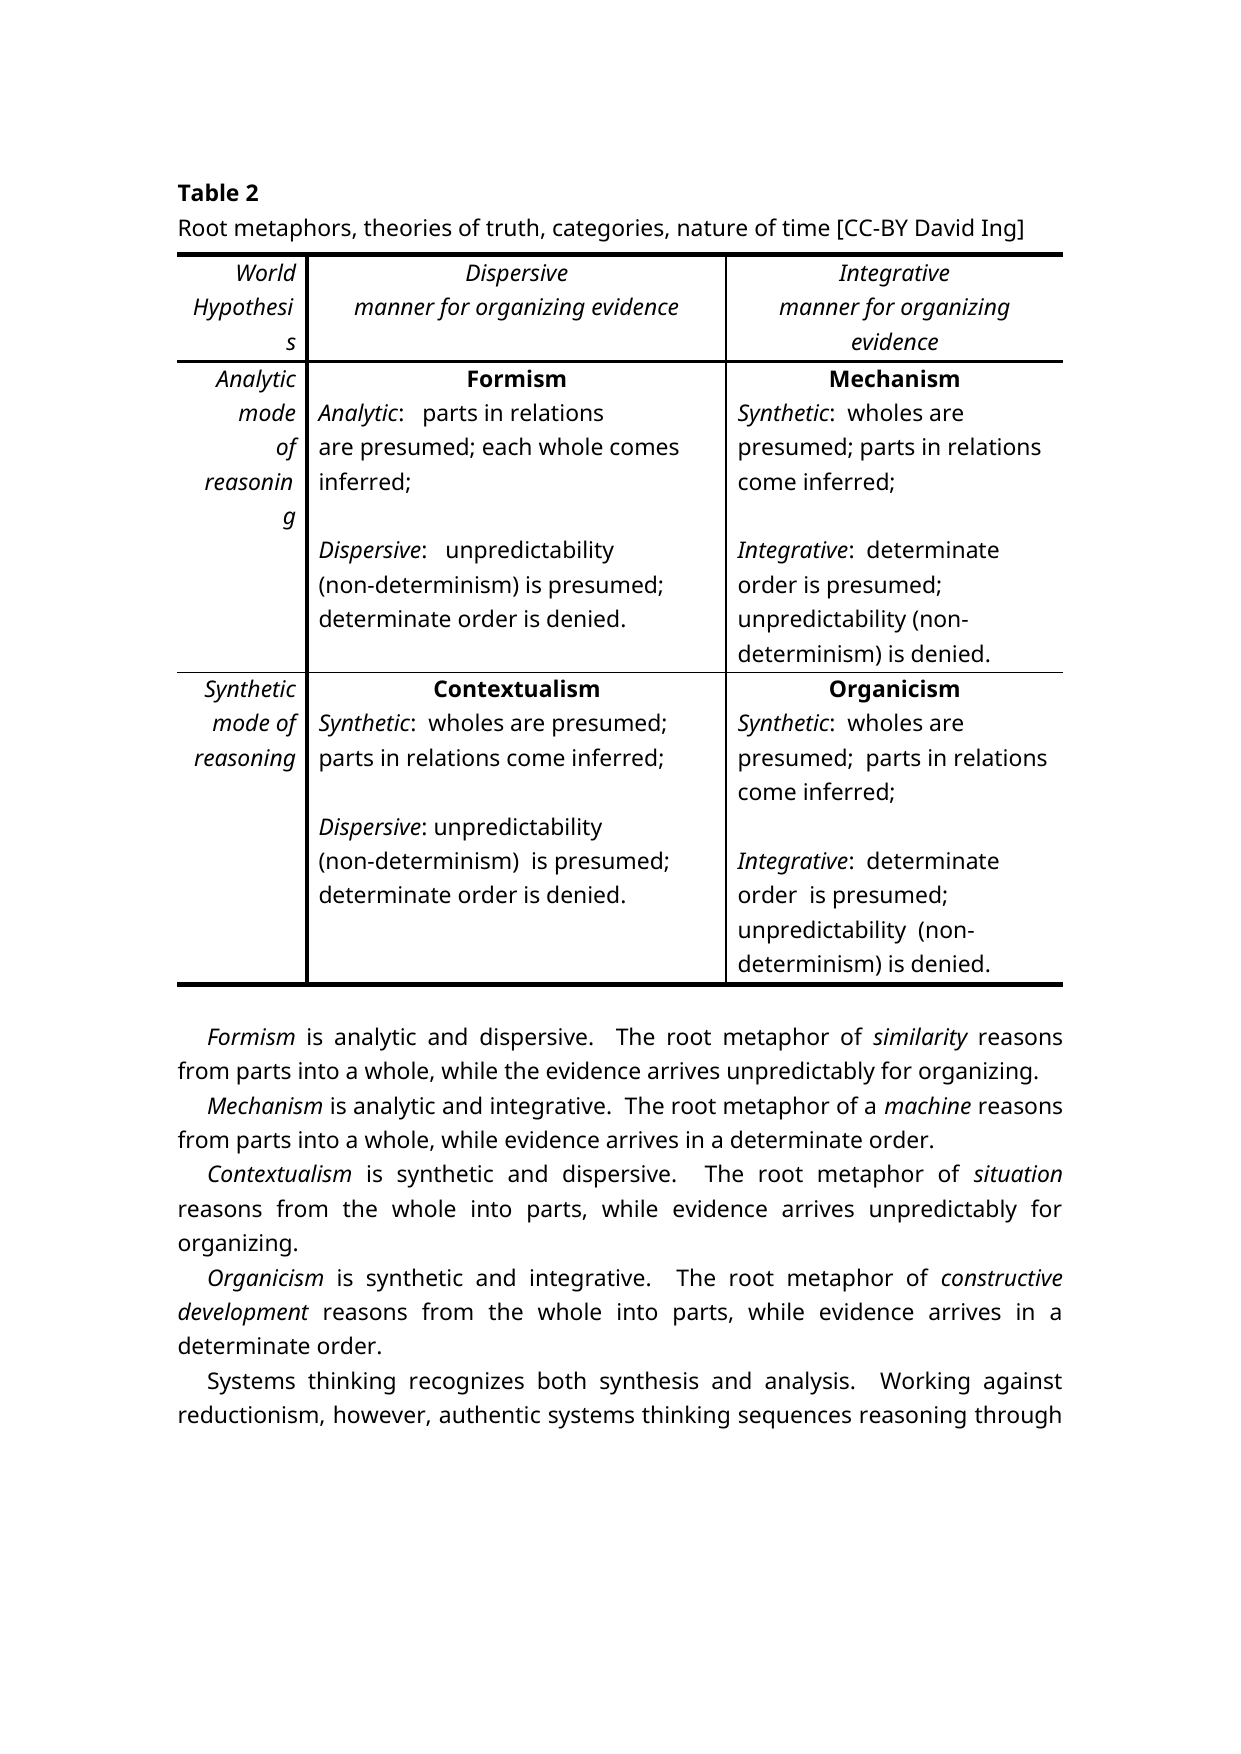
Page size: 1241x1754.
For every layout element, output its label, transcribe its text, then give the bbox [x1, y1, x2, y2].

text Organicism is synthetic and integrative. The root metaphor of constructive development reasons from the whole into parts, while evidence arrives in a determinate order. [177, 1262, 1063, 1362]
table_header World Hypothesis [177, 257, 305, 359]
table_cell Synthetic mode of reasoning [177, 673, 305, 982]
table_cell Contextualism Synthetic: wholes are presumed; parts in relations come inferred; Dispersive: unpredictability (non-determinism) is presumed; determinate order is denied. [309, 673, 725, 982]
table_cell Analytic mode of reasoning [177, 363, 305, 671]
text Mechanism is analytic and integrative. The root metaphor of a machine reasons from parts into a whole, while evidence arrives in a determinate order. [177, 1090, 1063, 1155]
text Formism is analytic and dispersive. The root metaphor of similarity reasons from parts into a whole, while the evidence arrives unpredictably for organizing. [177, 1021, 1063, 1087]
table_cell Mechanism Synthetic: wholes are presumed; parts in relations come inferred; Integrative: determinate order is presumed; unpredictability (non-determinism) is denied. [727, 363, 1063, 671]
table_cell Formism Analytic: parts in relations are presumed; each whole comes inferred; Dispersive: unpredictability (non-determinism) is presumed; determinate order is denied. [309, 363, 725, 671]
text Systems thinking recognizes both synthesis and analysis. Working against reductionism, however, authentic systems thinking sequences reasoning through [177, 1365, 1063, 1430]
text Root metaphors, theories of truth, categories, nature of time [CC-BY David Ing] [177, 212, 1063, 243]
table_header Integrative manner for organizing evidence [727, 257, 1063, 359]
text Contextualism is synthetic and dispersive. The root metaphor of situation reasons from the whole into parts, while evidence arrives unpredictably for organizing. [177, 1158, 1063, 1258]
table_cell Organicism Synthetic: wholes are presumed; parts in relations come inferred; Integrative: determinate order is presumed; unpredictability (non-determinism) is denied. [727, 673, 1063, 982]
text Table 2 [177, 177, 1063, 208]
table_header Dispersive manner for organizing evidence [309, 257, 725, 359]
